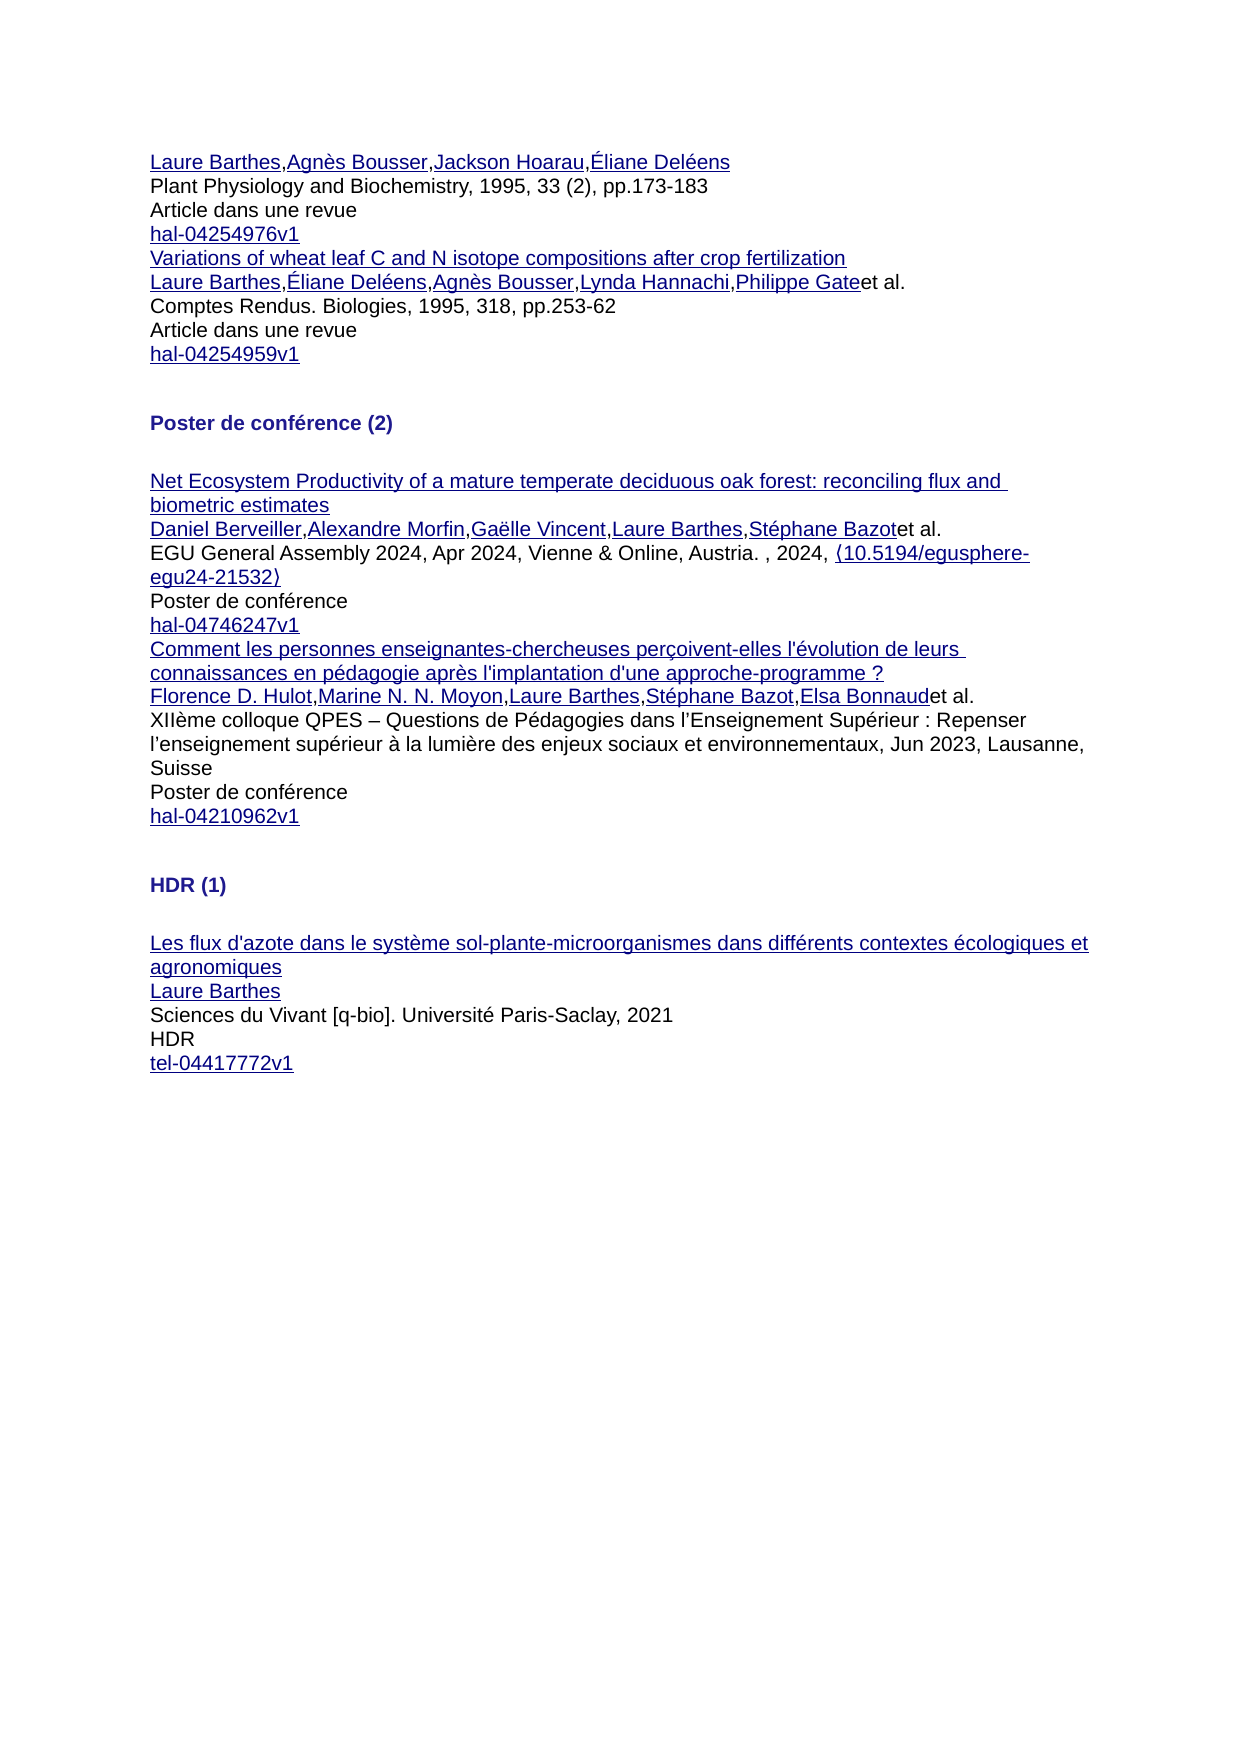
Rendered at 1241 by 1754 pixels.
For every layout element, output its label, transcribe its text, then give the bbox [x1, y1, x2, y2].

table_header Net Ecosystem Productivity of a mature temperate deciduous oak forest: reconciling flux and biometric estimates Daniel Berveiller,Alexandre Morfin,Gaëlle Vincent,Laure Barthes,Stéphane Bazotet al. EGU General Assembly 2024, Apr 2024, Vienne & Online, Austria. , 2024, ⟨10.5194/egusphere-egu24-21532⟩ Poster de conférence hal-04746247v1 [150, 469, 1090, 636]
subtitle Poster de conférence (2) [150, 410, 1090, 434]
table_cell Variations of wheat leaf C and N isotope compositions after crop fertilization Laure Barthes,Éliane Deléens,Agnès Bousser,Lynda Hannachi,Philippe Gateet al. Comptes Rendus. Biologies, 1995, 318, pp.253-62 Article dans une revue hal-04254959v1 [150, 246, 1090, 366]
table_header Les flux d'azote dans le système sol-plante-microorganismes dans différents contextes écologiques et agronomiques Laure Barthes Sciences du Vivant [q-bio]. Université Paris-Saclay, 2021 HDR tel-04417772v1 [150, 931, 1090, 1075]
table_cell Laure Barthes,Agnès Bousser,Jackson Hoarau,Éliane Deléens Plant Physiology and Biochemistry, 1995, 33 (2), pp.173-183 Article dans une revue hal-04254976v1 [150, 150, 1090, 246]
table_cell Comment les personnes enseignantes-chercheuses perçoivent-elles l'évolution de leurs connaissances en pédagogie après l'implantation d'une approche-programme ? Florence D. Hulot,Marine N. N. Moyon,Laure Barthes,Stéphane Bazot,Elsa Bonnaudet al. XIIème colloque QPES – Questions de Pédagogies dans l’Enseignement Supérieur : Repenser l’enseignement supérieur à la lumière des enjeux sociaux et environnementaux, Jun 2023, Lausanne, Suisse Poster de conférence hal-04210962v1 [150, 636, 1090, 828]
subtitle HDR (1) [150, 873, 1090, 897]
